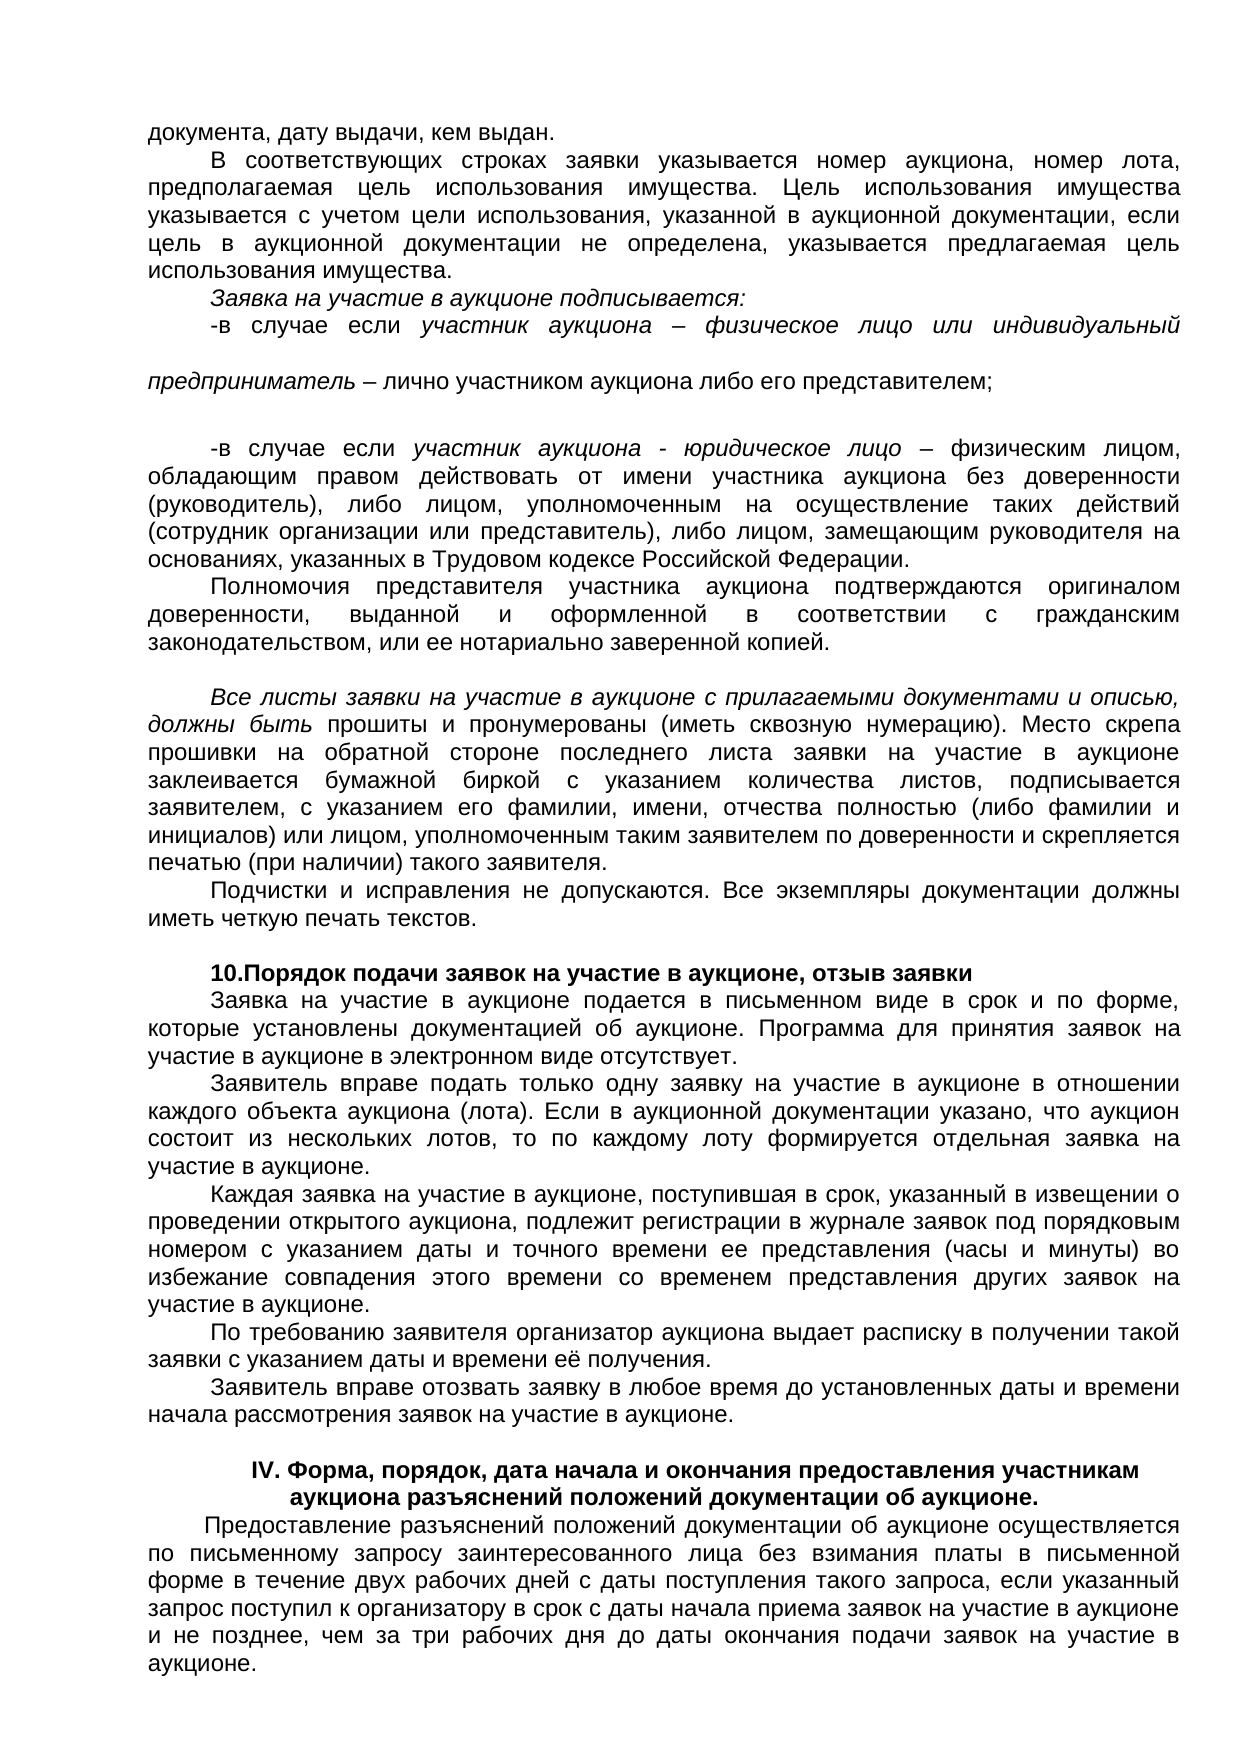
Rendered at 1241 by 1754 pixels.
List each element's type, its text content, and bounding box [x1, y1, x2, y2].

text Предоставление разъяснений положений документации об аукционе осуществляется по письменному запросу заинтересованного лица без взимания платы в письменной форме в течение двух рабочих дней с даты поступления такого запроса, если указанный запрос поступил к организатору в срок с даты начала приема заявок на участие в аукционе и не позднее, чем за три рабочих дня до даты окончания подачи заявок на участие в аукционе. [148, 1511, 1181, 1676]
text Заявитель вправе подать только одну заявку на участие в аукционе в отношении каждого объекта аукциона (лота). Если в аукционной документации указано, что аукцион состоит из нескольких лотов, то по каждому лоту формируется отдельная заявка на участие в аукционе. [148, 1069, 1181, 1179]
text документа, дату выдачи, кем выдан. [148, 118, 1181, 146]
text По требованию заявителя организатор аукциона выдает расписку в получении такой заявки с указанием даты и времени её получения. [148, 1318, 1181, 1373]
text Каждая заявка на участие в аукционе, поступившая в срок, указанный в извещении о проведении открытого аукциона, подлежит регистрации в журнале заявок под порядковым номером с указанием даты и точного времени ее представления (часы и минуты) во избежание совпадения этого времени со временем представления других заявок на участие в аукционе. [148, 1179, 1181, 1318]
text Подчистки и исправления не допускаются. Все экземпляры документации должны иметь четкую печать текстов. [148, 876, 1181, 931]
text 10.Порядок подачи заявок на участие в аукционе, отзыв заявки [148, 959, 1181, 986]
text Заявка на участие в аукционе подается в письменном виде в срок и по форме, которые установлены документацией об аукционе. Программа для принятия заявок на участие в аукционе в электронном виде отсутствует. [148, 986, 1181, 1069]
text Все листы заявки на участие в аукционе с прилагаемыми документами и описью, должны быть прошиты и пронумерованы (иметь сквозную нумерацию). Место скрепа прошивки на обратной стороне последнего листа заявки на участие в аукционе заклеивается бумажной биркой с указанием количества листов, подписывается заявителем, с указанием его фамилии, имени, отчества полностью (либо фамилии и инициалов) или лицом, уполномоченным таким заявителем по доверенности и скрепляется печатью (при наличии) такого заявителя. [148, 683, 1181, 876]
text -в случае если участник аукциона – физическое лицо или индивидуальный предприниматель – лично участником аукциона либо его представителем; [148, 311, 1181, 394]
text Заявка на участие в аукционе подписывается: [148, 284, 1181, 311]
text IV. Форма, порядок, дата начала и окончания предоставления участникам аукциона разъяснений положений документации об аукционе. [148, 1456, 1181, 1511]
text Полномочия представителя участника аукциона подтверждаются оригиналом доверенности, выданной и оформленной в соответствии с гражданским законодательством, или ее нотариально заверенной копией. [148, 572, 1181, 655]
text В соответствующих строках заявки указывается номер аукциона, номер лота, предполагаемая цель использования имущества. Цель использования имущества указывается с учетом цели использования, указанной в аукционной документации, если цель в аукционной документации не определена, указывается предлагаемая цель использования имущества. [148, 146, 1181, 284]
text Заявитель вправе отозвать заявку в любое время до установленных даты и времени начала рассмотрения заявок на участие в аукционе. [148, 1373, 1181, 1428]
text -в случае если участник аукциона - юридическое лицо – физическим лицом, обладающим правом действовать от имени участника аукциона без доверенности (руководитель), либо лицом, уполномоченным на осуществление таких действий (сотрудник организации или представитель), либо лицом, замещающим руководителя на основаниях, указанных в Трудовом кодексе Российской Федерации. [148, 434, 1181, 572]
